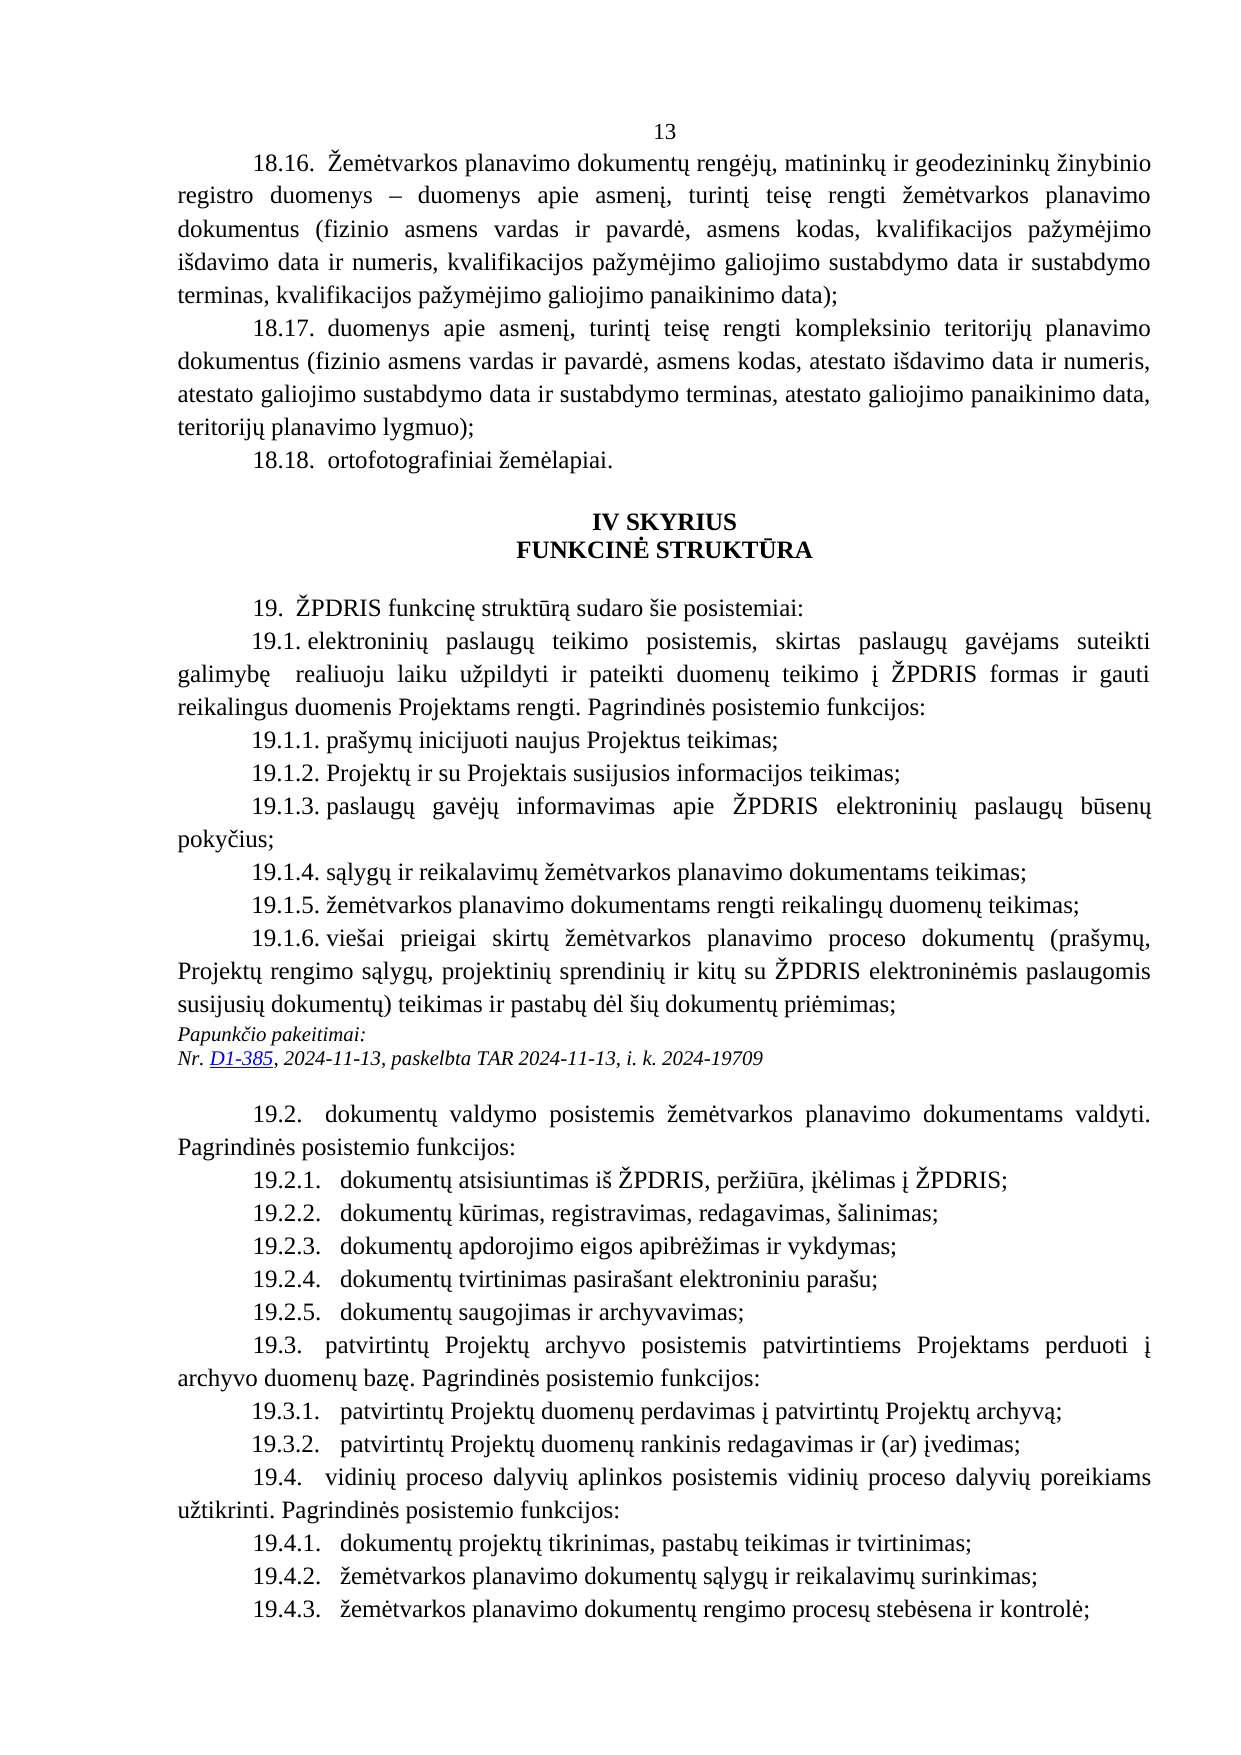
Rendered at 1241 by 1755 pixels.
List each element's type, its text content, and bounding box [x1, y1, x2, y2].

text 19.2.2. dokumentų kūrimas, registravimas, redagavimas, šalinimas; [177, 1198, 1152, 1227]
text 19.2.5. dokumentų saugojimas ir archyvavimas; [177, 1297, 1152, 1326]
text 19.3. patvirtintų Projektų archyvo posistemis patvirtintiems Projektams perduoti į archyvo duomenų bazę. Pagrindinės posistemio funkcijos: [177, 1330, 1152, 1392]
text 18.18. ortofotografiniai žemėlapiai. [177, 445, 1152, 473]
text 19.1.1. prašymų inicijuoti naujus Projektus teikimas; [177, 725, 1152, 754]
text 19.4.3. žemėtvarkos planavimo dokumentų rengimo procesų stebėsena ir kontrolė; [177, 1594, 1152, 1623]
text 19.1.5. žemėtvarkos planavimo dokumentams rengti reikalingų duomenų teikimas; [177, 890, 1152, 919]
text 19.1.3. paslaugų gavėjų informavimas apie ŽPDRIS elektroninių paslaugų būsenų pokyčius; [177, 791, 1152, 853]
text 19.1.2. Projektų ir su Projektais susijusios informacijos teikimas; [177, 758, 1152, 787]
text 19.3.1. patvirtintų Projektų duomenų perdavimas į patvirtintų Projektų archyvą; [251, 1396, 1152, 1425]
text 19.2. dokumentų valdymo posistemis žemėtvarkos planavimo dokumentams valdyti. Pagrindinės posistemio funkcijos: [177, 1099, 1152, 1161]
text 18.16. Žemėtvarkos planavimo dokumentų rengėjų, matininkų ir geodezininkų žinybinio registro duomenys – duomenys apie asmenį, turintį teisę rengti žemėtvarkos planavimo dokumentus (fizinio asmens vardas ir pavardė, asmens kodas, kvalifikacijos pažymėjimo išdavimo data ir numeris, kvalifikacijos pažymėjimo galiojimo sustabdymo data ir sustabdymo terminas, kvalifikacijos pažymėjimo galiojimo panaikinimo data); [177, 148, 1152, 308]
text Nr. D1-385, 2024-11-13, paskelbta TAR 2024-11-13, i. k. 2024-19709 [177, 1046, 1152, 1070]
text 19.2.3. dokumentų apdorojimo eigos apibrėžimas ir vykdymas; [177, 1231, 1152, 1260]
text 19.1. elektroninių paslaugų teikimo posistemis, skirtas paslaugų gavėjams suteikti galimybę realiuoju laiku užpildyti ir pateikti duomenų teikimo į ŽPDRIS formas ir gauti reikalingus duomenis Projektams rengti. Pagrindinės posistemio funkcijos: [177, 626, 1152, 721]
text 18.17. duomenys apie asmenį, turintį teisę rengti kompleksinio teritorijų planavimo dokumentus (fizinio asmens vardas ir pavardė, asmens kodas, atestato išdavimo data ir numeris, atestato galiojimo sustabdymo data ir sustabdymo terminas, atestato galiojimo panaikinimo data, teritorijų planavimo lygmuo); [177, 313, 1152, 441]
text IV SKYRIUS [177, 507, 1152, 535]
text 19.3.2. patvirtintų Projektų duomenų rankinis redagavimas ir (ar) įvedimas; [251, 1429, 1152, 1458]
text 19.2.1. dokumentų atsisiuntimas iš ŽPDRIS, peržiūra, įkėlimas į ŽPDRIS; [177, 1165, 1152, 1194]
text 19.1.6. viešai prieigai skirtų žemėtvarkos planavimo proceso dokumentų (prašymų, Projektų rengimo sąlygų, projektinių sprendinių ir kitų su ŽPDRIS elektroninėmis paslaugomis susijusių dokumentų) teikimas ir pastabų dėl šių dokumentų priėmimas; [177, 923, 1152, 1018]
text 19.1.4. sąlygų ir reikalavimų žemėtvarkos planavimo dokumentams teikimas; [177, 857, 1152, 886]
text 19.4.2. žemėtvarkos planavimo dokumentų sąlygų ir reikalavimų surinkimas; [177, 1561, 1152, 1590]
text 19.4. vidinių proceso dalyvių aplinkos posistemis vidinių proceso dalyvių poreikiams užtikrinti. Pagrindinės posistemio funkcijos: [177, 1462, 1152, 1524]
text 19.2.4. dokumentų tvirtinimas pasirašant elektroniniu parašu; [177, 1264, 1152, 1293]
text 19. ŽPDRIS funkcinę struktūrą sudaro šie posistemiai: [177, 593, 1152, 622]
text Papunkčio pakeitimai: [177, 1022, 1152, 1046]
text 19.4.1. dokumentų projektų tikrinimas, pastabų teikimas ir tvirtinimas; [177, 1528, 1152, 1557]
text FUNKCINĖ STRUKTŪRA [177, 535, 1152, 564]
